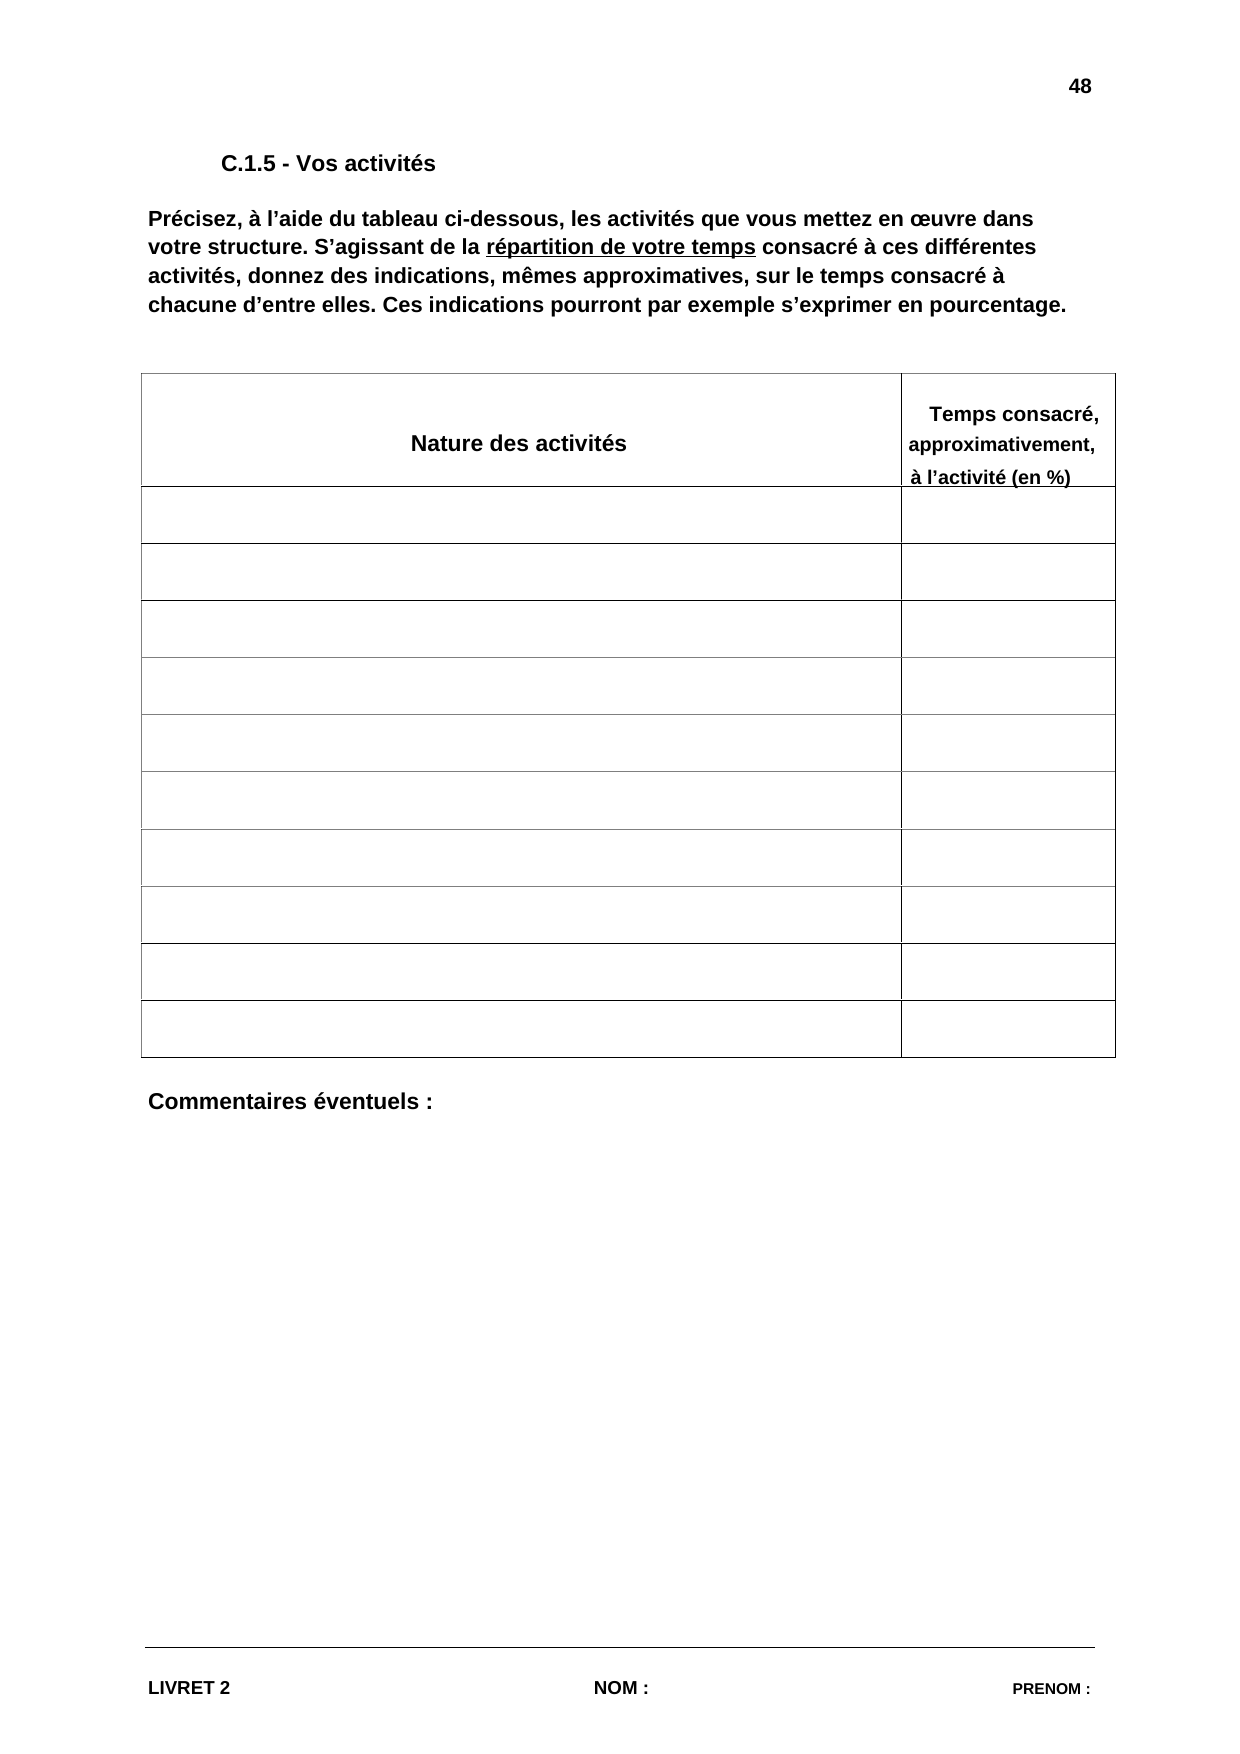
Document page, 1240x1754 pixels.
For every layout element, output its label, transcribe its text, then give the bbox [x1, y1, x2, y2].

text Précisez, à l’aide du tableau ci-dessous, les activités que vous mettez en œuvre dans votre structure. S’agissant de la répartition de votre temps consacré à ces différentes activités, donnez des indications, mêmes approximatives, sur le temps consacré à chacune d’entre elles. Ces indications pourront par exemple s’exprimer en pourcentage. [148, 206, 1074, 317]
text 48 [1069, 74, 1106, 98]
text C.1.5 - Vos activités [221, 149, 1106, 176]
text LIVRET 2 NOM : PRENOM : [148, 1675, 1106, 1699]
text Commentaires éventuels : [148, 1088, 1106, 1114]
